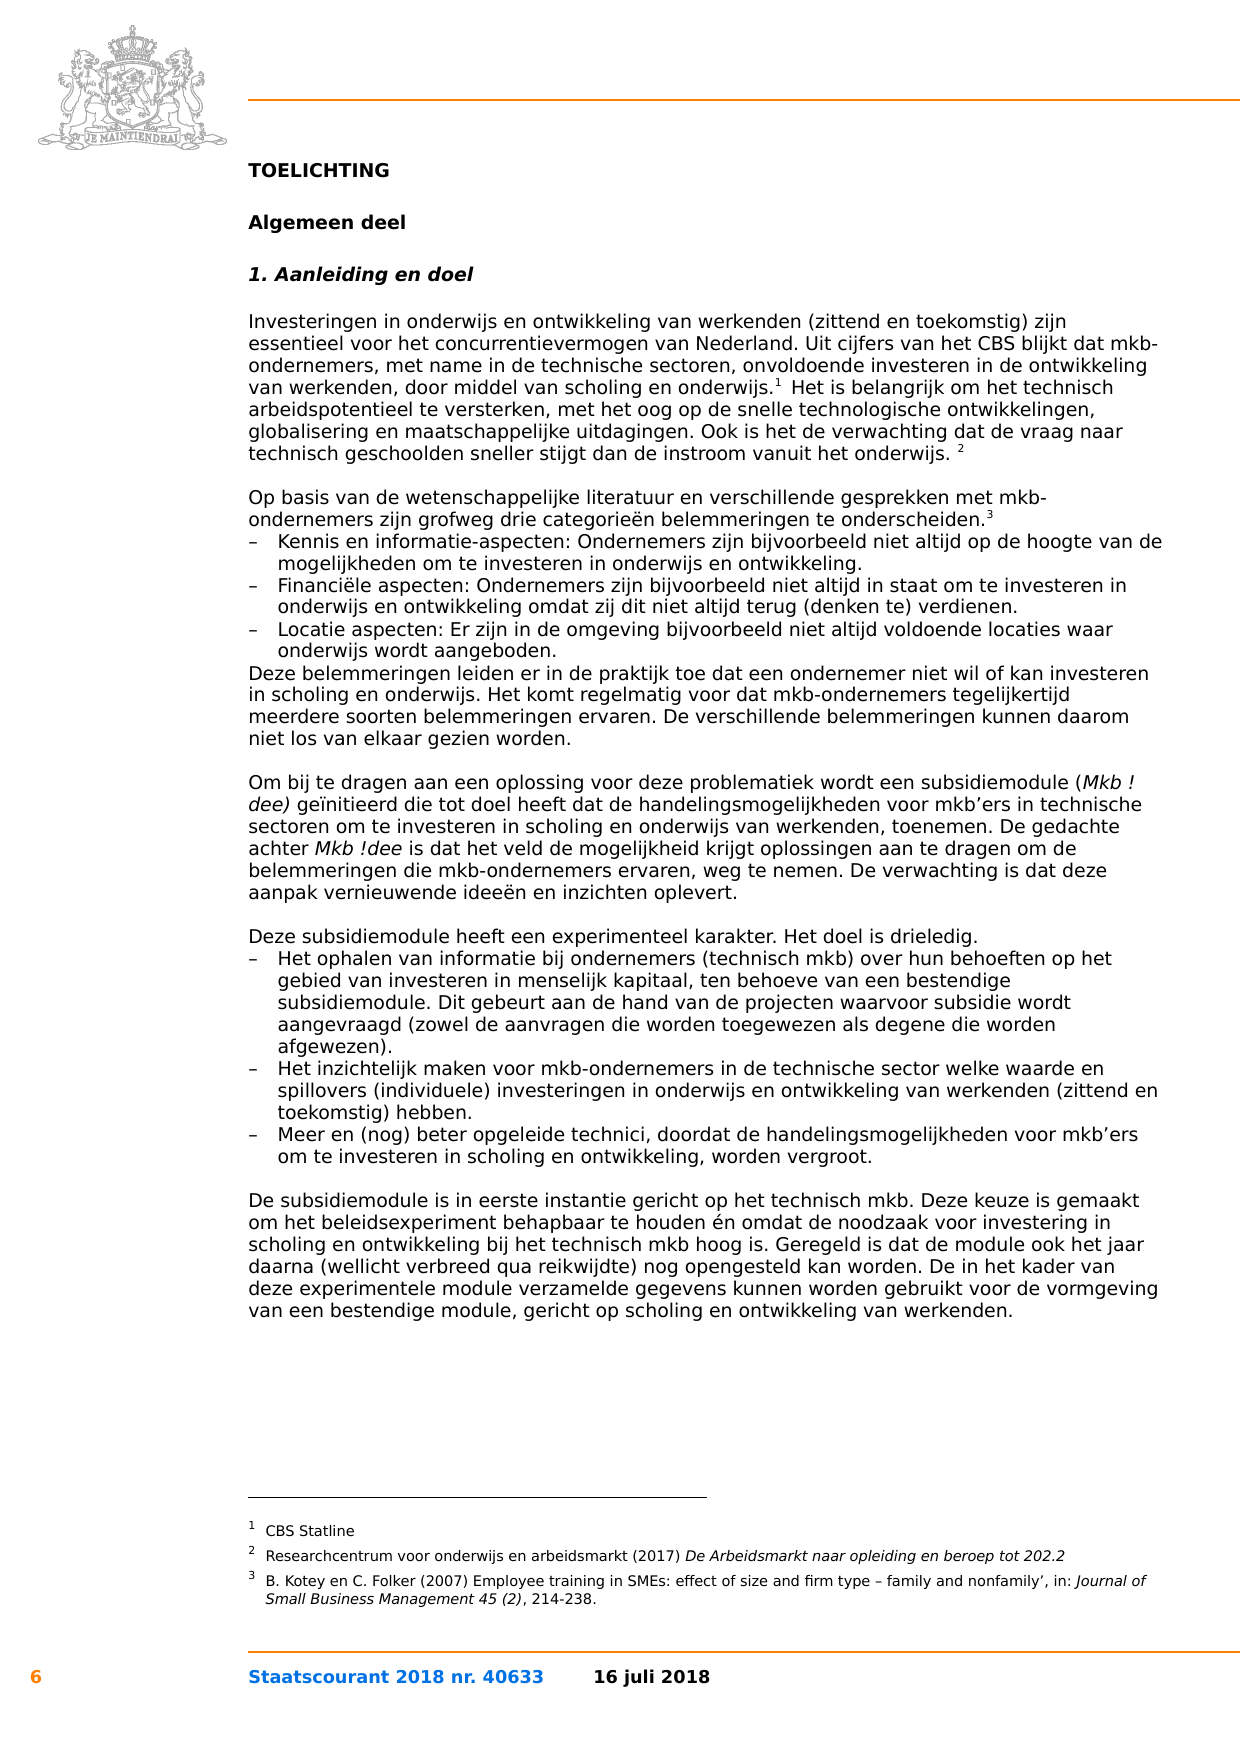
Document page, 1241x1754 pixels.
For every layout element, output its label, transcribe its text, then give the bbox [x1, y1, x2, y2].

text Deze subsidiemodule heeft een experimenteel karakter. Het doel is drieledig. [248, 926, 1163, 948]
text De subsidiemodule is in eerste instantie gericht op het technisch mkb. Deze keuze is gemaakt om het beleidsexperiment behapbaar te houden én omdat de noodzaak voor investering in scholing en ontwikkeling bij het technisch mkb hoog is. Geregeld is dat de module ook het jaar daarna (wellicht verbreed qua reikwijdte) nog opengesteld kan worden. De in het kader van deze experimentele module verzamelde gegevens kunnen worden gebruikt voor de vormgeving van een bestendige module, gericht op scholing en ontwikkeling van werkenden. [248, 1189, 1163, 1321]
text – Financiële aspecten: Ondernemers zijn bijvoorbeeld niet altijd in staat om te investeren in onderwijs en ontwikkeling omdat zij dit niet altijd terug (denken te) verdienen. [248, 574, 1163, 618]
text – Meer en (nog) beter opgeleide technici, doordat de handelingsmogelijkheden voor mkb’ers om te investeren in scholing en ontwikkeling, worden vergroot. [248, 1124, 1163, 1168]
text – Kennis en informatie-aspecten: Ondernemers zijn bijvoorbeeld niet altijd op de hoogte van de mogelijkheden om te investeren in onderwijs en ontwikkeling. [248, 531, 1163, 574]
text Investeringen in onderwijs en ontwikkeling van werkenden (zittend en toekomstig) zijn essentieel voor het concurrentievermogen van Nederland. Uit cijfers van het CBS blijkt dat mkb-ondernemers, met name in de technische sectoren, onvoldoende investeren in de ontwikkeling van werkenden, door middel van scholing en onderwijs. Het is belangrijk om het technisch arbeidspotentieel te versterken, met het oog op de snelle technologische ontwikkelingen, globalisering en maatschappelijke uitdagingen. Ook is het de verwachting dat de vraag naar technisch geschoolden sneller stijgt dan de instroom vanuit het onderwijs. [248, 311, 1163, 465]
text Researchcentrum voor onderwijs en arbeidsmarkt (2017) De Arbeidsmarkt naar opleiding en beroep tot 202.2 [248, 1544, 1163, 1566]
text – Het inzichtelijk maken voor mkb-ondernemers in de technische sector welke waarde en spillovers (individuele) investeringen in onderwijs en ontwikkeling van werkenden (zittend en toekomstig) hebben. [248, 1058, 1163, 1124]
text – Het ophalen van informatie bij ondernemers (technisch mkb) over hun behoeften op het gebied van investeren in menselijk kapitaal, ten behoeve van een bestendige subsidiemodule. Dit gebeurt aan de hand van de projecten waarvoor subsidie wordt aangevraagd (zowel de aanvragen die worden toegewezen als degene die worden afgewezen). [248, 948, 1163, 1058]
subtitle TOELICHTING [248, 160, 1163, 182]
subtitle 1. Aanleiding en doel [248, 264, 1163, 286]
subtitle Algemeen deel [248, 212, 1163, 234]
text B. Kotey en C. Folker (2007) Employee training in SMEs: effect of size and firm type – family and nonfamily’, in: Journal of Small Business Management 45 (2), 214-238. [248, 1569, 1163, 1608]
text – Locatie aspecten: Er zijn in de omgeving bijvoorbeeld niet altijd voldoende locaties waar onderwijs wordt aangeboden. [248, 618, 1163, 662]
text Op basis van de wetenschappelijke literatuur en verschillende gesprekken met mkb-ondernemers zijn grofweg drie categorieën belemmeringen te onderscheiden. [248, 487, 1163, 531]
text Om bij te dragen aan een oplossing voor deze problematiek wordt een subsidiemodule (Mkb !dee) geïnitieerd die tot doel heeft dat de handelingsmogelijkheden voor mkb’ers in technische sectoren om te investeren in scholing en onderwijs van werkenden, toenemen. De gedachte achter Mkb !dee is dat het veld de mogelijkheid krijgt oplossingen aan te dragen om de belemmeringen die mkb-ondernemers ervaren, weg te nemen. De verwachting is dat deze aanpak vernieuwende ideeën en inzichten oplevert. [248, 772, 1163, 904]
text CBS Statline [248, 1519, 1163, 1541]
picture [38, 25, 227, 150]
text Deze belemmeringen leiden er in de praktijk toe dat een ondernemer niet wil of kan investeren in scholing en onderwijs. Het komt regelmatig voor dat mkb-ondernemers tegelijkertijd meerdere soorten belemmeringen ervaren. De verschillende belemmeringen kunnen daarom niet los van elkaar gezien worden. [248, 662, 1163, 750]
